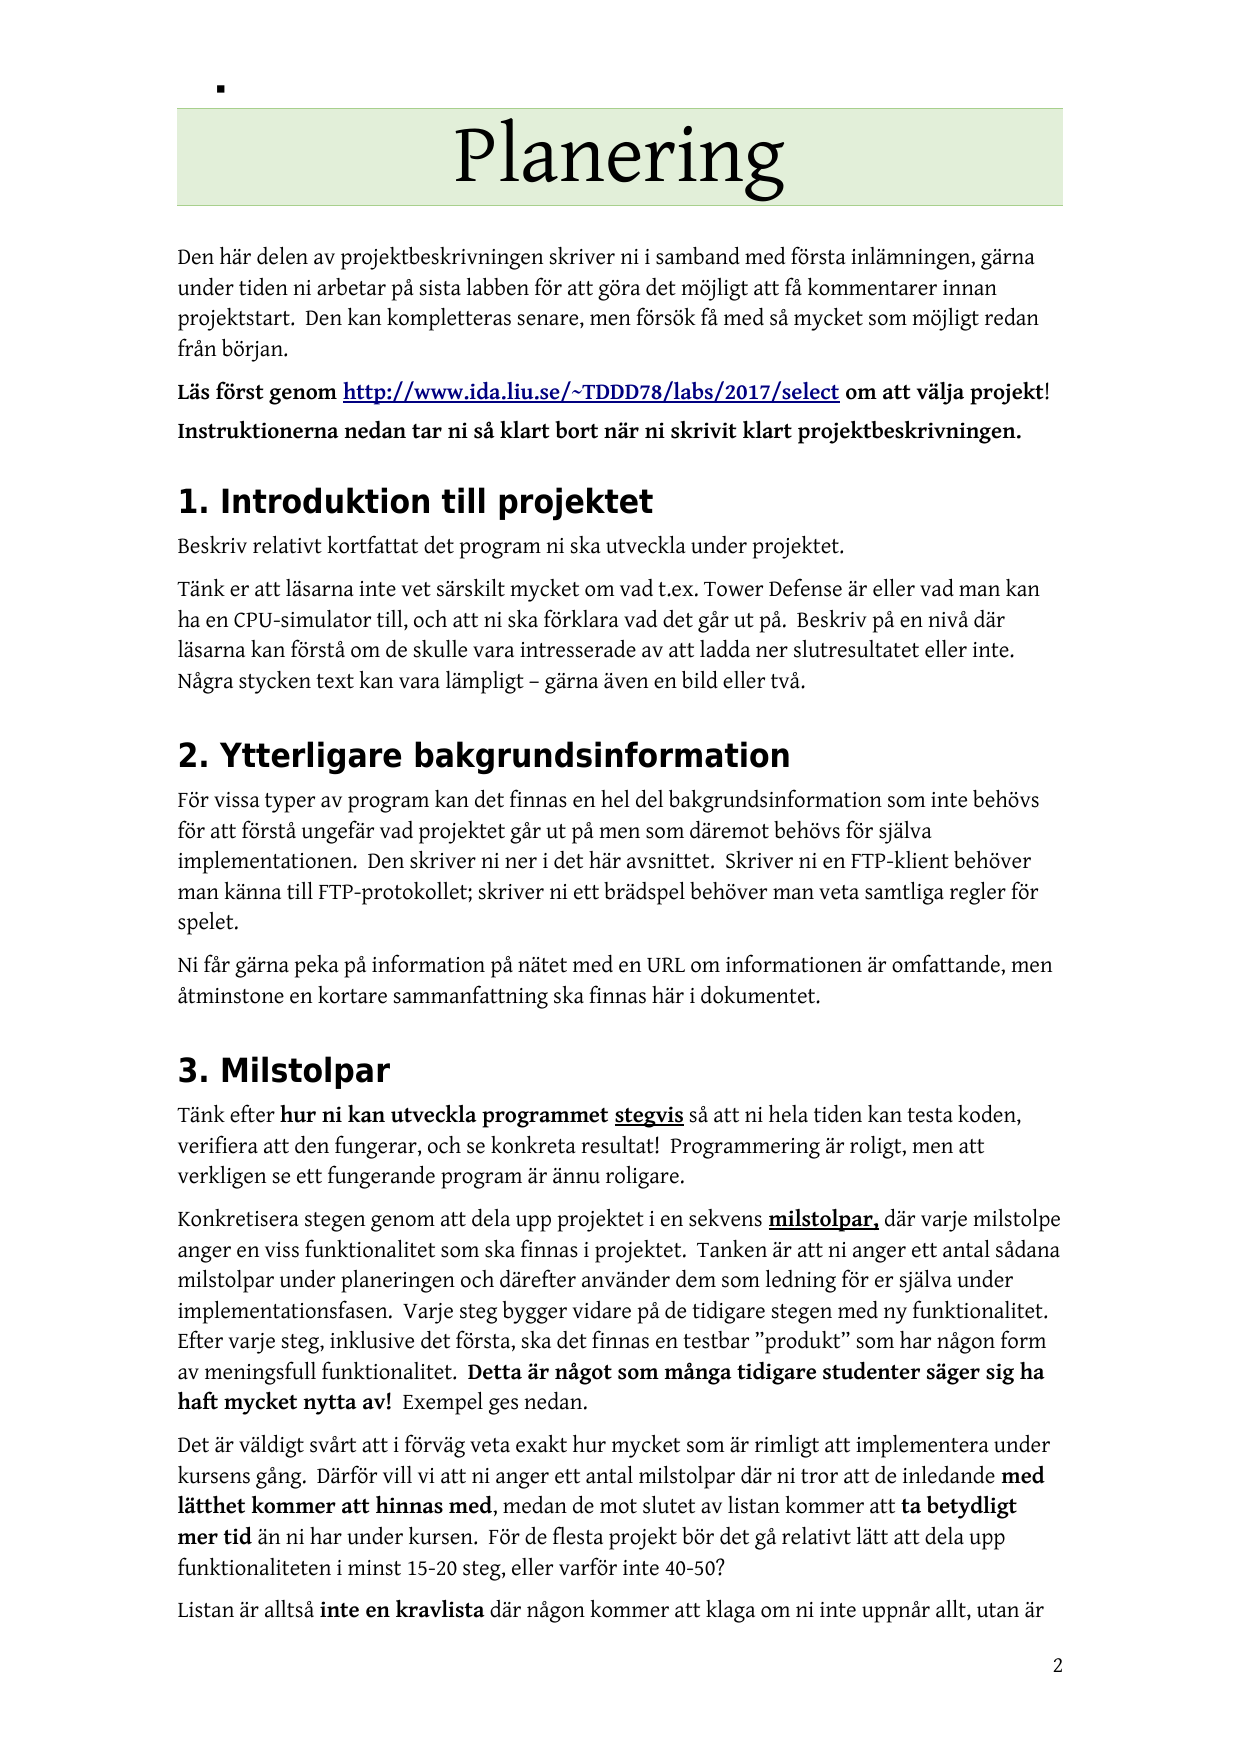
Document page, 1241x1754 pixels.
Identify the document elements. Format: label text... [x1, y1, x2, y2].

subtitle 3. Milstolpar [177, 1051, 1063, 1090]
text Tänk efter hur ni kan utveckla programmet stegvis så att ni hela tiden kan testa koden, verifiera att den fungerar, och se konkreta resultat! Programmering är roligt, men att verkligen se ett fungerande program är ännu roligare. [177, 1103, 1063, 1190]
text Beskriv relativt kortfattat det program ni ska utveckla under projektet. [177, 534, 1063, 560]
subtitle 2. Ytterligare bakgrundsinformation [177, 736, 1063, 775]
text Tänk er att läsarna inte vet särskilt mycket om vad t.ex. Tower Defense är eller vad man kan ha en CPU-simulator till, och att ni ska förklara vad det går ut på. Beskriv på en nivå där läsarna kan förstå om de skulle vara intresserade av att ladda ner slutresultatet eller inte. Några stycken text kan vara lämpligt – gärna även en bild eller två. [177, 577, 1063, 695]
text Listan är alltså inte en kravlista där någon kommer att klaga om ni inte uppnår allt, utan är [177, 1598, 1063, 1624]
text Det är väldigt svårt att i förväg veta exakt hur mycket som är rimligt att implementera under kursens gång. Därför vill vi att ni anger ett antal milstolpar där ni tror att de inledande med lätthet kommer att hinnas med, medan de mot slutet av listan kommer att ta betydligt mer tid än ni har under kursen. För de flesta projekt bör det gå relativt lätt att dela upp funktionaliteten i minst 15-20 steg, eller varför inte 40-50? [177, 1433, 1063, 1581]
subtitle 1. Introduktion till projektet [177, 482, 1063, 521]
text Konkretisera stegen genom att dela upp projektet i en sekvens milstolpar, där varje milstolpe anger en viss funktionalitet som ska finnas i projektet. Tanken är att ni anger ett antal sådana milstolpar under planeringen och därefter använder dem som ledning för er själva under implementationsfasen. Varje steg bygger vidare på de tidigare stegen med ny funktionalitet. Efter varje steg, inklusive det första, ska det finnas en testbar ”produkt” som har någon form av meningsfull funktionalitet. Detta är något som många tidigare studenter säger sig ha haft mycket nytta av! Exempel ges nedan. [177, 1207, 1063, 1416]
text För vissa typer av program kan det finnas en hel del bakgrundsinformation som inte behövs för att förstå ungefär vad projektet går ut på men som däremot behövs för själva implementationen. Den skriver ni ner i det här avsnittet. Skriver ni en FTP-klient behöver man känna till FTP-protokollet; skriver ni ett brädspel behöver man veta samtliga regler för spelet. [177, 788, 1063, 936]
text Den här delen av projektbeskrivningen skriver ni i samband med första inlämningen, gärna under tiden ni arbetar på sista labben för att göra det möjligt att få kommentarer innan projektstart. Den kan kompletteras senare, men försök få med så mycket som möjligt redan från början. [177, 244, 1063, 363]
table_header Planering [177, 109, 1063, 205]
text Ni får gärna peka på information på nätet med en URL om informationen är omfattande, men åtminstone en kortare sammanfattning ska finnas här i dokumentet. [177, 953, 1063, 1010]
text Läs först genom http://www.ida.liu.se/~TDDD78/labs/2017/select om att välja projekt! [177, 379, 1063, 406]
text Instruktionerna nedan tar ni så klart bort när ni skrivit klart projektbeskrivningen. [177, 418, 1063, 445]
